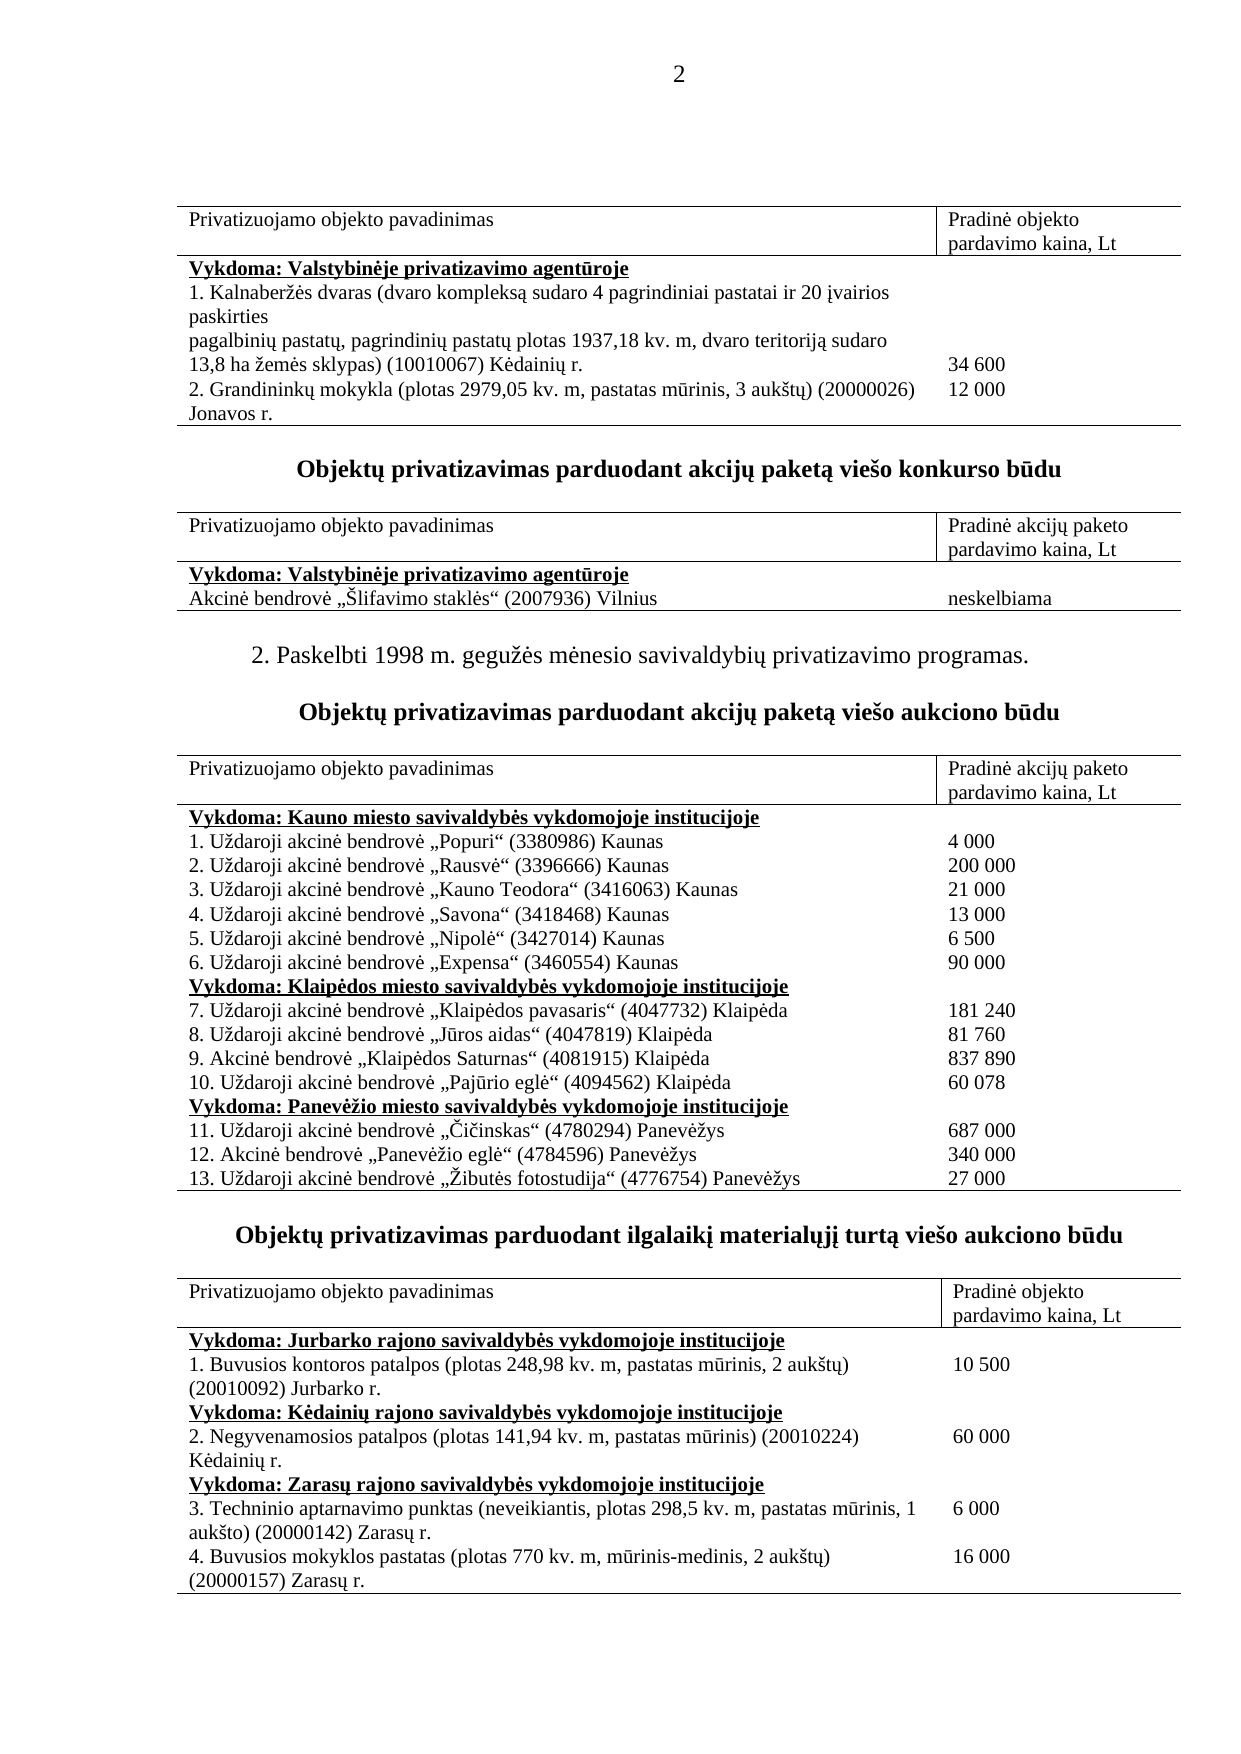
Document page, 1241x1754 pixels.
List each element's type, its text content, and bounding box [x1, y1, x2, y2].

table_cell 4. Buvusios mokyklos pastatas (plotas 770 kv. m, mūrinis-medinis, 2 aukštų) (20000157) Zarasų r. [177, 1544, 941, 1592]
table_header Privatizuojamo objekto pavadinimas [177, 207, 936, 255]
table_cell [937, 280, 1181, 328]
text Objektų privatizavimas parduodant akcijų paketą viešo aukciono būdu [177, 697, 1181, 726]
table_cell 90 000 [937, 950, 1181, 974]
table_cell 11. Uždaroji akcinė bendrovė „Čičinskas“ (4780294) Panevėžys [177, 1118, 937, 1142]
table_cell 6. Uždaroji akcinė bendrovė „Expensa“ (3460554) Kaunas [177, 950, 937, 974]
table_cell 837 890 [937, 1046, 1181, 1070]
table_cell 8. Uždaroji akcinė bendrovė „Jūros aidas“ (4047819) Klaipėda [177, 1022, 937, 1046]
table_cell Vykdoma: Kėdainių rajono savivaldybės vykdomojoje institucijoje [177, 1400, 941, 1424]
table_cell neskelbiama [937, 586, 1181, 610]
table_cell [937, 805, 1181, 829]
table_cell pagalbinių pastatų, pagrindinių pastatų plotas 1937,18 kv. m, dvaro teritoriją sudaro [177, 328, 937, 352]
table_cell [941, 1400, 1181, 1424]
table_cell 9. Akcinė bendrovė „Klaipėdos Saturnas“ (4081915) Klaipėda [177, 1046, 937, 1070]
text Objektų privatizavimas parduodant akcijų paketą viešo konkurso būdu [177, 454, 1181, 483]
table_cell [941, 1472, 1181, 1496]
table_cell 687 000 [937, 1118, 1181, 1142]
table_cell Vykdoma: Zarasų rajono savivaldybės vykdomojoje institucijoje [177, 1472, 941, 1496]
table_cell Vykdoma: Valstybinėje privatizavimo agentūroje [177, 562, 937, 586]
table_cell 12. Akcinė bendrovė „Panevėžio eglė“ (4784596) Panevėžys [177, 1142, 937, 1166]
table_cell 13,8 ha žemės sklypas) (10010067) Kėdainių r. [177, 353, 937, 376]
table_header Privatizuojamo objekto pavadinimas [177, 513, 936, 561]
table_cell 13. Uždaroji akcinė bendrovė „Žibutės fotostudija“ (4776754) Panevėžys [177, 1166, 937, 1190]
table_cell 60 078 [937, 1070, 1181, 1094]
table_cell Akcinė bendrovė „Šlifavimo staklės“ (2007936) Vilnius [177, 586, 937, 610]
text 2. Paskelbti 1998 m. gegužės mėnesio savivaldybių privatizavimo programas. [177, 640, 1181, 669]
table_cell 34 600 [937, 353, 1181, 376]
table_cell 3. Uždaroji akcinė bendrovė „Kauno Teodora“ (3416063) Kaunas [177, 878, 937, 901]
table_cell 60 000 [941, 1424, 1181, 1472]
table_cell Vykdoma: Valstybinėje privatizavimo agentūroje [177, 256, 937, 280]
table_cell 5. Uždaroji akcinė bendrovė „Nipolė“ (3427014) Kaunas [177, 926, 937, 949]
table_cell 6 500 [937, 926, 1181, 949]
table_cell 2. Uždaroji akcinė bendrovė „Rausvė“ (3396666) Kaunas [177, 853, 937, 877]
table_cell [937, 562, 1181, 586]
table_cell 21 000 [937, 878, 1181, 901]
table_cell 2. Negyvenamosios patalpos (plotas 141,94 kv. m, pastatas mūrinis) (20010224) Kėdainių r. [177, 1424, 941, 1472]
table_cell 3. Techninio aptarnavimo punktas (neveikiantis, plotas 298,5 kv. m, pastatas mūrinis, 1 aukšto) (20000142) Zarasų r. [177, 1496, 941, 1544]
table_cell 27 000 [937, 1166, 1181, 1190]
table_cell 6 000 [941, 1496, 1181, 1544]
table_cell Vykdoma: Kauno miesto savivaldybės vykdomojoje institucijoje [177, 805, 937, 829]
table_cell 16 000 [941, 1544, 1181, 1592]
table_cell 340 000 [937, 1142, 1181, 1166]
table_header Pradinė objekto pardavimo kaina, Lt [937, 207, 1181, 255]
table_header Pradinė objekto pardavimo kaina, Lt [942, 1279, 1181, 1327]
table_cell Vykdoma: Klaipėdos miesto savivaldybės vykdomojoje institucijoje [177, 974, 937, 998]
table_cell 10. Uždaroji akcinė bendrovė „Pajūrio eglė“ (4094562) Klaipėda [177, 1070, 937, 1094]
table_cell [937, 328, 1181, 352]
table_cell 200 000 [937, 853, 1181, 877]
table_header Privatizuojamo objekto pavadinimas [177, 1279, 941, 1327]
table_cell [941, 1328, 1181, 1352]
text Objektų privatizavimas parduodant ilgalaikį materialųjį turtą viešo aukciono būdu [177, 1220, 1181, 1249]
table_cell 10 500 [941, 1352, 1181, 1400]
table_header Pradinė akcijų paketo pardavimo kaina, Lt [937, 756, 1181, 804]
table_cell 13 000 [937, 901, 1181, 926]
table_cell 4 000 [937, 829, 1181, 853]
table_header Privatizuojamo objekto pavadinimas [177, 756, 936, 804]
table_cell Vykdoma: Panevėžio miesto savivaldybės vykdomojoje institucijoje [177, 1094, 937, 1118]
table_cell 1. Buvusios kontoros patalpos (plotas 248,98 kv. m, pastatas mūrinis, 2 aukštų) (20010092) Jurbarko r. [177, 1352, 941, 1400]
table_header Pradinė akcijų paketo pardavimo kaina, Lt [937, 513, 1181, 561]
table_cell Vykdoma: Jurbarko rajono savivaldybės vykdomojoje institucijoje [177, 1328, 941, 1352]
table_cell 4. Uždaroji akcinė bendrovė „Savona“ (3418468) Kaunas [177, 901, 937, 926]
table_cell 12 000 [937, 376, 1181, 424]
table_cell 2. Grandininkų mokykla (plotas 2979,05 kv. m, pastatas mūrinis, 3 aukštų) (20000026) Jonavos r. [177, 376, 937, 424]
table_cell [937, 974, 1181, 998]
table_cell 1. Kalnaberžės dvaras (dvaro kompleksą sudaro 4 pagrindiniai pastatai ir 20 įvairios paskirties [177, 280, 937, 328]
table_cell [937, 256, 1181, 280]
table_cell 7. Uždaroji akcinė bendrovė „Klaipėdos pavasaris“ (4047732) Klaipėda [177, 998, 937, 1022]
table_cell [937, 1094, 1181, 1118]
table_cell 181 240 [937, 998, 1181, 1022]
table_cell 81 760 [937, 1022, 1181, 1046]
table_cell 1. Uždaroji akcinė bendrovė „Popuri“ (3380986) Kaunas [177, 829, 937, 853]
